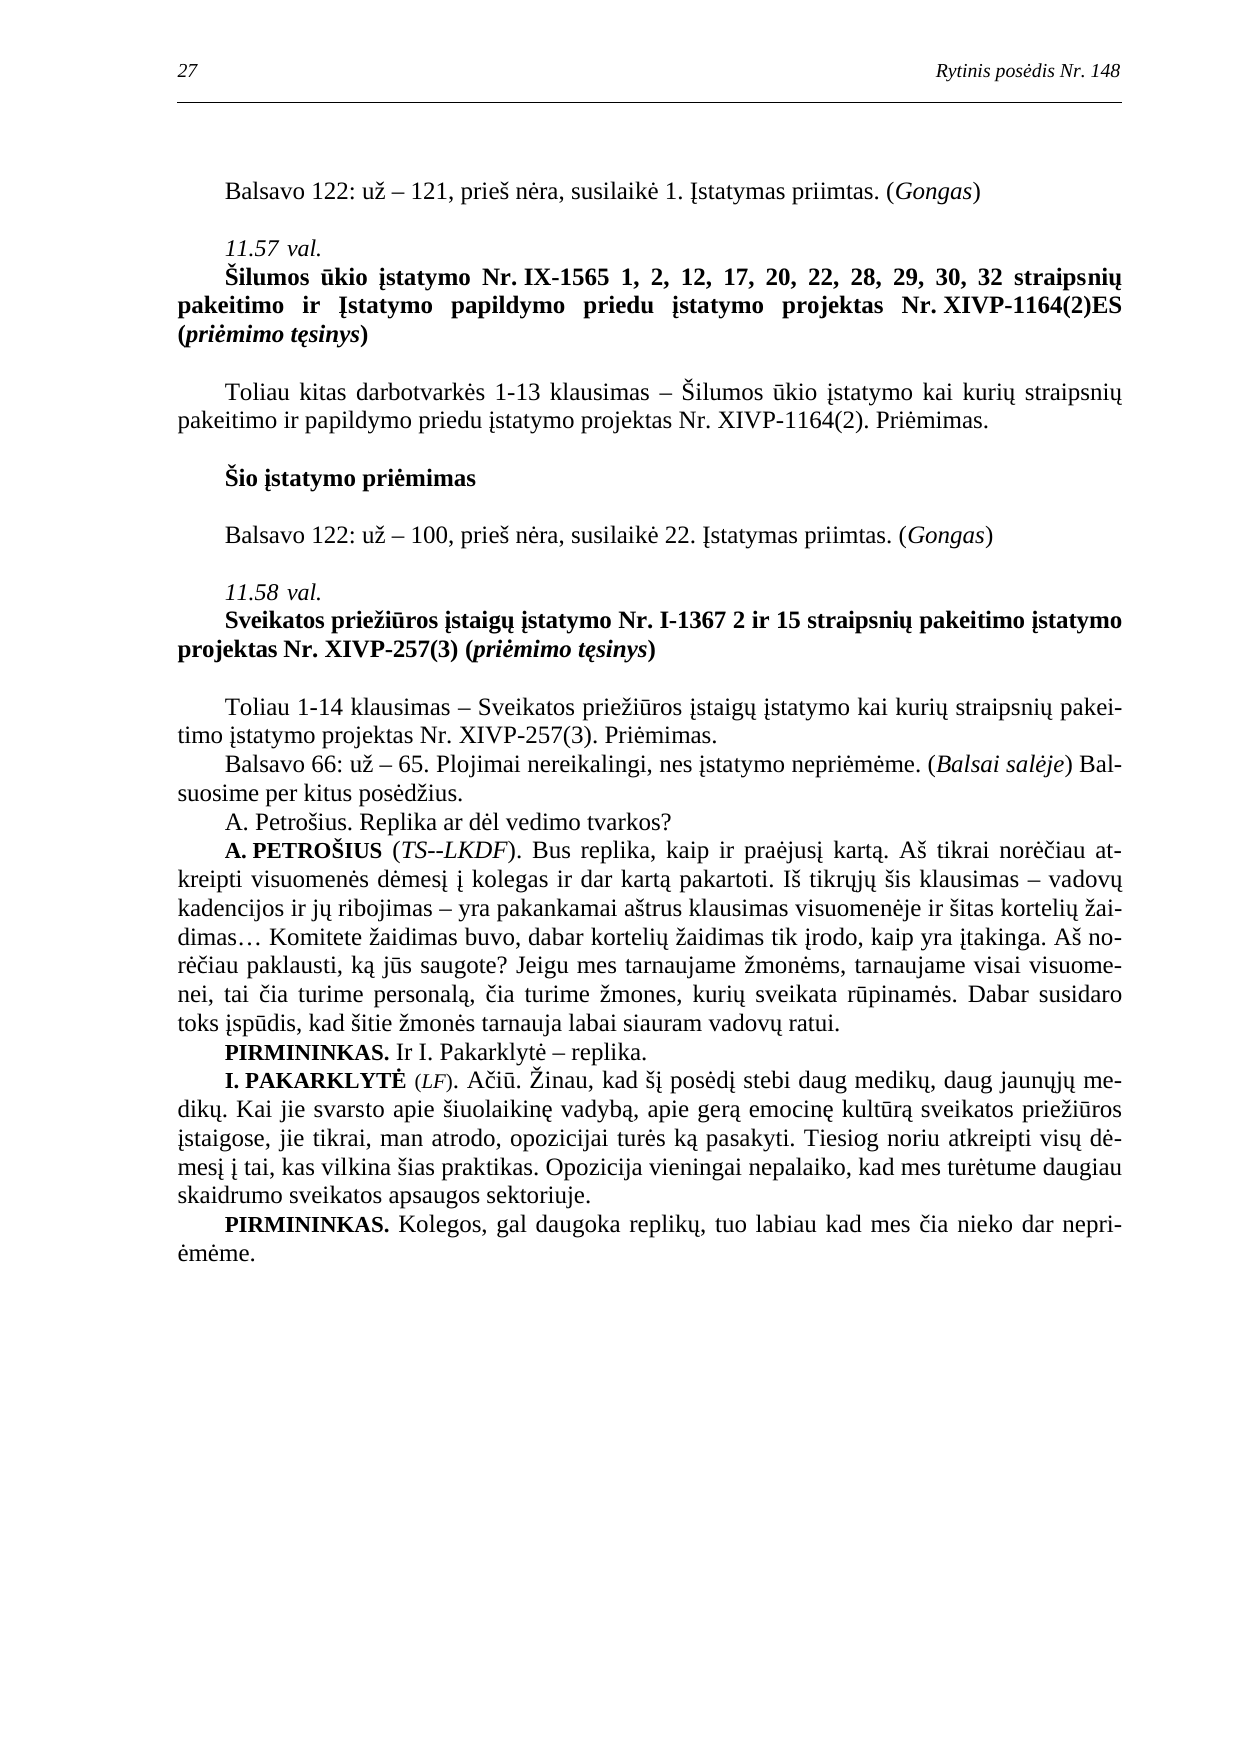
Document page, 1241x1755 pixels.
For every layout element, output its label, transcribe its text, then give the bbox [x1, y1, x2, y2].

text 11.57 val. [224, 234, 1122, 262]
text Bal­sa­vo 122: už – 121, prieš nė­ra, su­si­lai­kė 1. Įsta­ty­mas pri­im­tas. (Gon­gas) [177, 176, 1122, 205]
text To­liau 1-14 klau­si­mas – Svei­ka­tos prie­žiū­ros įstai­gų įsta­ty­mo kai ku­rių straips­nių pa­kei­ti­mo įsta­ty­mo pro­jek­tas Nr. XIVP-257(3). Pri­ėmi­mas. [177, 692, 1122, 749]
text Svei­ka­tos prie­žiū­ros įstai­gų įsta­ty­mo Nr. I-1367 2 ir 15 straips­nių pa­kei­ti­mo įsta­ty­mo pro­jek­tas Nr. XIVP-257(3) (pri­ėmi­mo tę­si­nys) [177, 605, 1122, 663]
text A. PETROŠIUS (TS--LKDF). Bus re­pli­ka, kaip ir pra­ėju­sį kar­tą. Aš tik­rai no­rė­čiau at­kreip­ti vi­suo­me­nės dė­me­sį į ko­le­gas ir dar kar­tą pa­kar­to­ti. Iš tik­rų­jų šis klau­si­mas – va­do­vų ka­den­ci­jos ir jų ri­bo­ji­mas – yra pa­kan­ka­mai ašt­rus klau­si­mas vi­suo­me­nė­je ir ši­tas kor­te­lių žai­di­mas… Ko­mi­te­te žai­di­mas bu­vo, da­bar kor­te­lių žai­di­mas tik įro­do, kaip yra įta­kin­ga. Aš no­rė­čiau pa­klaus­ti, ką jūs sau­go­te? Jei­gu mes tar­nau­ja­me žmo­nėms, tar­nau­ja­me vi­sai vi­suo­me­nei, tai čia tu­ri­me per­so­na­lą, čia tu­ri­me žmo­nes, ku­rių svei­ka­ta rū­pi­na­mės. Da­bar su­si­da­ro toks įspū­dis, kad ši­tie žmo­nės tar­nau­ja la­bai siau­ram va­do­vų ra­tui. [177, 835, 1122, 1037]
text To­liau ki­tas dar­bo­tvarkės 1-13 klau­si­mas – Ši­lu­mos ūkio įsta­ty­mo kai ku­rių straips­nių pa­kei­ti­mo ir pa­pil­dy­mo prie­du įsta­ty­mo pro­jek­tas Nr. XIVP-1164(2). Pri­ėmi­mas. [177, 377, 1122, 434]
text PIRMININKAS. Ko­le­gos, gal dau­go­ka re­pli­kų, tuo la­biau kad mes čia nie­ko dar ne­pri­ėmė­me. [177, 1209, 1122, 1267]
text Ši­lu­mos ūkio įsta­ty­mo Nr. IX-1565 1, 2, 12, 17, 20, 22, 28, 29, 30, 32 straips­nių pakei­ti­mo ir Įsta­ty­mo pa­pil­dy­mo prie­du įsta­ty­mo pro­jek­tas Nr. XIVP-1164(2)ES (priėmi­mo tę­si­nys) [177, 262, 1122, 348]
text Bal­sa­vo 66: už – 65. Plo­ji­mai ne­rei­ka­lin­gi, nes įsta­ty­mo ne­pri­ėmė­me. (Bal­sai sa­lė­je) Bal­suo­si­me per ki­tu­s po­sė­džiu­s. [177, 749, 1122, 807]
text Šio įsta­ty­mo pri­ėmi­mas [177, 463, 1122, 492]
text PIRMININKAS. Ir I. Pa­kar­kly­tė – re­pli­ka. [177, 1037, 1122, 1065]
text A. Pet­ro­šius. Re­pli­ka ar dėl ve­di­mo tvar­kos? [177, 807, 1122, 835]
text 11.58 val. [224, 578, 1122, 605]
text Bal­sa­vo 122: už – 100, prieš nė­ra, su­si­lai­kė 22. Įsta­ty­mas pri­im­tas. (Gon­gas) [177, 520, 1122, 549]
text I. PAKARKLYTĖ (LF). Ačiū. Ži­nau, kad šį po­sė­dį ste­bi daug me­di­kų, daug jau­nų­jų me­di­kų. Kai jie svars­to apie šiuo­lai­ki­nę va­dy­bą, apie ge­rą emo­ci­nę kul­tū­rą svei­ka­tos prie­žiū­ros įstai­go­se, jie tik­rai, man at­ro­do, opo­zi­ci­jai tu­rės ką pa­sa­ky­ti. Tie­siog no­riu at­kreip­ti vi­sų dė­me­sį į tai, kas vil­ki­na šias prak­ti­kas. Opo­zi­ci­ja vie­nin­gai ne­pa­lai­ko, kad mes tu­rė­tu­me dau­giau skaid­ru­mo svei­ka­tos ap­sau­gos sek­to­riu­je. [177, 1065, 1122, 1209]
